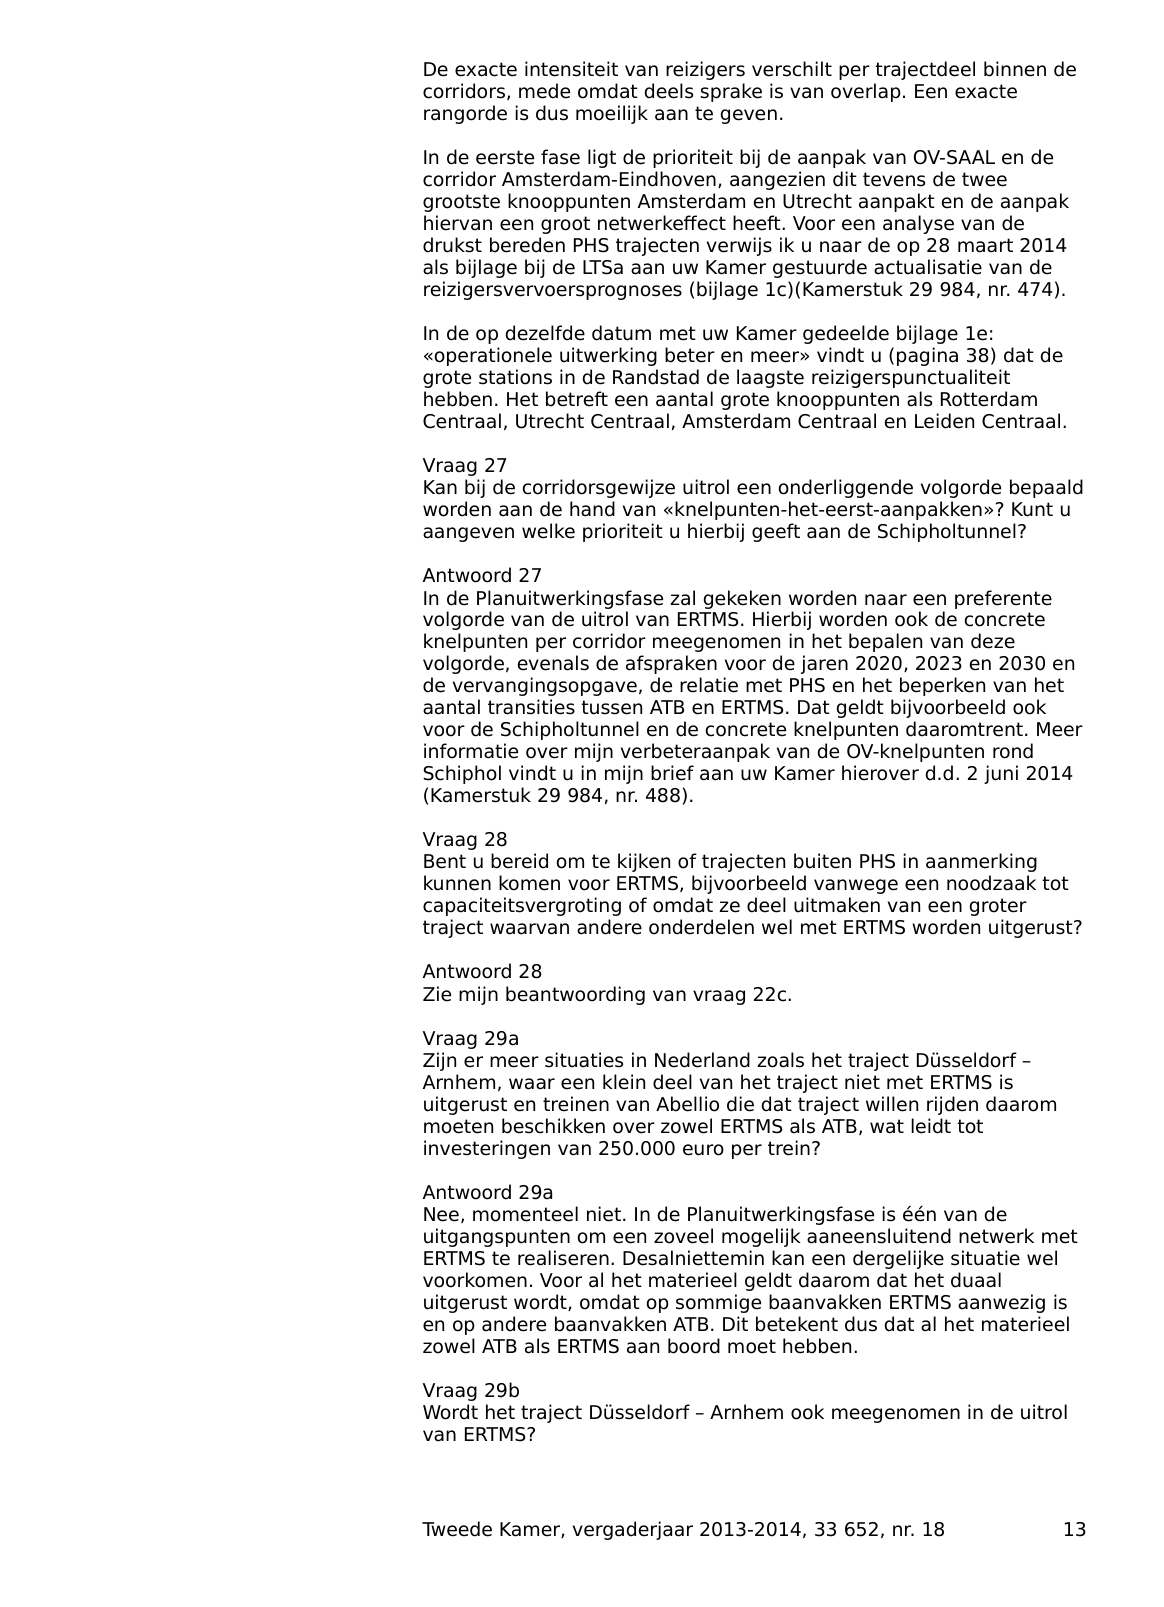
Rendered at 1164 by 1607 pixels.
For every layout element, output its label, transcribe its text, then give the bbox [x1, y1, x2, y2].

text Wordt het traject Düsseldorf – Arnhem ook meegenomen in de uitrol van ERTMS? [422, 1402, 1087, 1446]
text Antwoord 27 [422, 565, 1087, 587]
text De exacte intensiteit van reizigers verschilt per trajectdeel binnen de corridors, mede omdat deels sprake is van overlap. Een exacte rangorde is dus moeilijk aan te geven. [422, 59, 1087, 125]
text In de Planuitwerkingsfase zal gekeken worden naar een preferente volgorde van de uitrol van ERTMS. Hierbij worden ook de concrete knelpunten per corridor meegenomen in het bepalen van deze volgorde, evenals de afspraken voor de jaren 2020, 2023 en 2030 en de vervangingsopgave, de relatie met PHS en het beperken van het aantal transities tussen ATB en ERTMS. Dat geldt bijvoorbeeld ook voor de Schipholtunnel en de concrete knelpunten daaromtrent. Meer informatie over mijn verbeteraanpak van de OV-knelpunten rond Schiphol vindt u in mijn brief aan uw Kamer hierover d.d. 2 juni 2014 (Kamerstuk 29 984, nr. 488). [422, 587, 1087, 807]
text Vraag 29b [422, 1380, 1087, 1402]
text In de op dezelfde datum met uw Kamer gedeelde bijlage 1e: «operationele uitwerking beter en meer» vindt u (pagina 38) dat de grote stations in de Randstad de laagste reizigerspunctualiteit hebben. Het betreft een aantal grote knooppunten als Rotterdam Centraal, Utrecht Centraal, Amsterdam Centraal en Leiden Centraal. [422, 323, 1087, 433]
text Bent u bereid om te kijken of trajecten buiten PHS in aanmerking kunnen komen voor ERTMS, bijvoorbeeld vanwege een noodzaak tot capaciteitsvergroting of omdat ze deel uitmaken van een groter traject waarvan andere onderdelen wel met ERTMS worden uitgerust? [422, 851, 1087, 939]
text Zie mijn beantwoording van vraag 22c. [422, 983, 1087, 1005]
text Antwoord 29a [422, 1182, 1087, 1204]
text Vraag 27 [422, 455, 1087, 477]
text Vraag 29a [422, 1028, 1087, 1049]
text Antwoord 28 [422, 961, 1087, 983]
text Zijn er meer situaties in Nederland zoals het traject Düsseldorf – Arnhem, waar een klein deel van het traject niet met ERTMS is uitgerust en treinen van Abellio die dat traject willen rijden daarom moeten beschikken over zowel ERTMS als ATB, wat leidt tot investeringen van 250.000 euro per trein? [422, 1049, 1087, 1159]
text Kan bij de corridorsgewijze uitrol een onderliggende volgorde bepaald worden aan de hand van «knelpunten-het-eerst-aanpakken»? Kunt u aangeven welke prioriteit u hierbij geeft aan de Schipholtunnel? [422, 477, 1087, 543]
text Nee, momenteel niet. In de Planuitwerkingsfase is één van de uitgangspunten om een zoveel mogelijk aaneensluitend netwerk met ERTMS te realiseren. Desalniettemin kan een dergelijke situatie wel voorkomen. Voor al het materieel geldt daarom dat het duaal uitgerust wordt, omdat op sommige baanvakken ERTMS aanwezig is en op andere baanvakken ATB. Dit betekent dus dat al het materieel zowel ATB als ERTMS aan boord moet hebben. [422, 1204, 1087, 1357]
text In de eerste fase ligt de prioriteit bij de aanpak van OV-SAAL en de corridor Amsterdam-Eindhoven, aangezien dit tevens de twee grootste knooppunten Amsterdam en Utrecht aanpakt en de aanpak hiervan een groot netwerkeffect heeft. Voor een analyse van de drukst bereden PHS trajecten verwijs ik u naar de op 28 maart 2014 als bijlage bij de LTSa aan uw Kamer gestuurde actualisatie van de reizigersvervoersprognoses (bijlage 1c)(Kamerstuk 29 984, nr. 474). [422, 147, 1087, 301]
text Vraag 28 [422, 829, 1087, 851]
